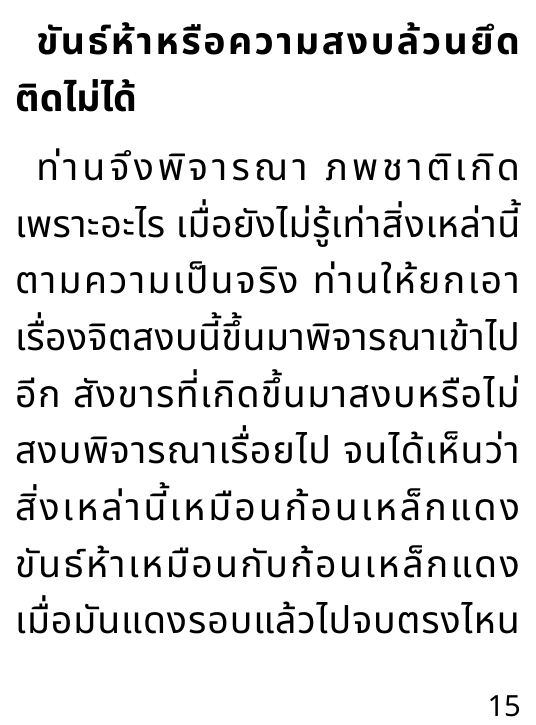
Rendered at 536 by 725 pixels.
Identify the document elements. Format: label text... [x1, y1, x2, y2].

text ขันธ์ห้าหรือความสงบล้วนยึดติดไม่ได้ [15, 15, 521, 128]
text ท่านจึงพิจารณา ภพชาติเกิดเพราะอะไร เมื่อยังไม่รู้เท่าสิ่งเหล่านี้ตามความเป็นจริง ท่านให้ยกเอาเรื่องจิตสงบนี้ขึ้นมาพิจารณาเข้าไปอีก สังขารที่เกิดขึ้นมาสงบหรือไม่สงบพิจารณาเรื่อยไป จนได้เห็นว่าสิ่งเหล่านี้เหมือนก้อนเหล็กแดง ขันธ์ห้าเหมือนกับก้อนเหล็กแดง เมื่อมันแดงรอบแล้วไปจบตรงไหน [15, 141, 521, 651]
